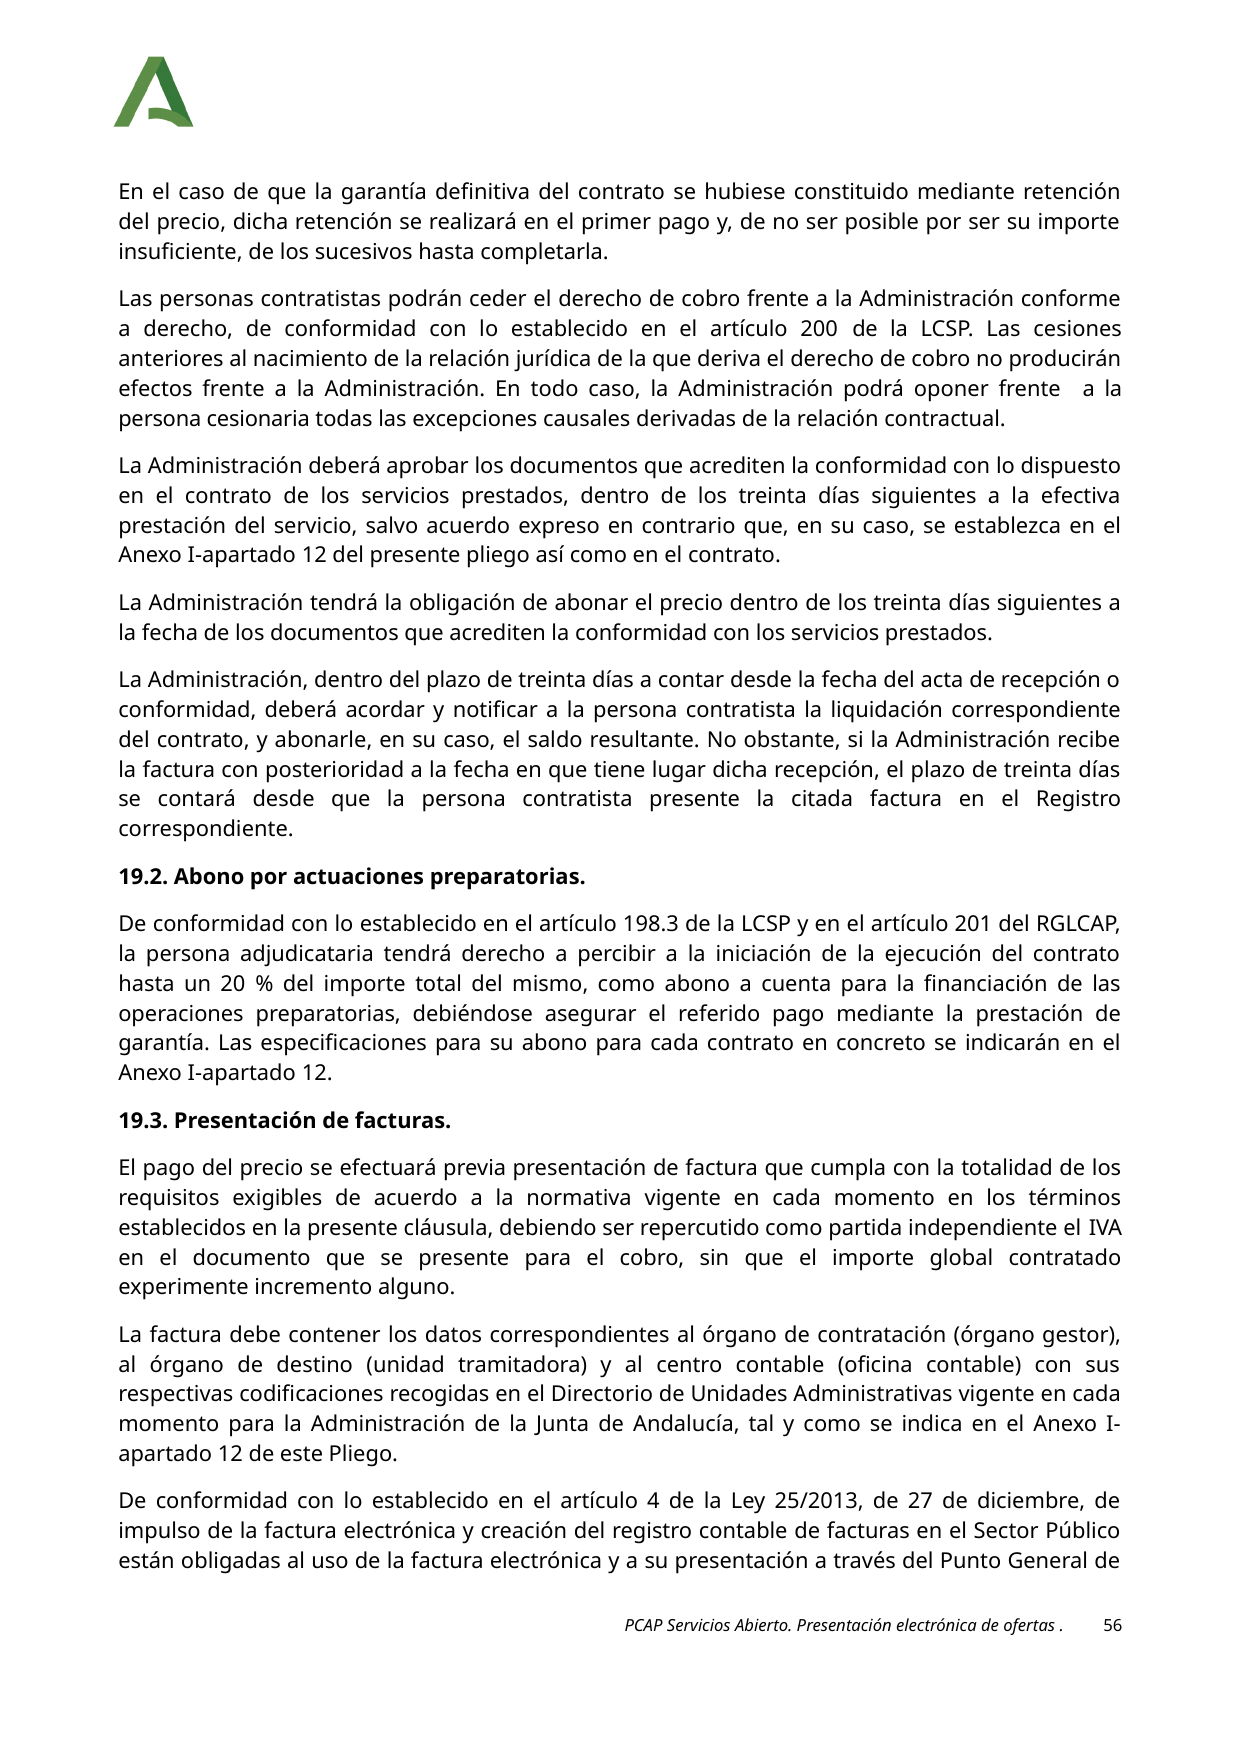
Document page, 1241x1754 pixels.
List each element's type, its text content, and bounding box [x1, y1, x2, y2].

text De conformidad con lo establecido en el artículo 198.3 de la LCSP y en el artículo 201 del RGLCAP, la persona adjudicataria tendrá derecho a percibir a la iniciación de la ejecución del contrato hasta un 20 % del importe total del mismo, como abono a cuenta para la financiación de las operaciones preparatorias, debiéndose asegurar el referido pago mediante la prestación de garantía. Las especificaciones para su abono para cada contrato en concreto se indicarán en el Anexo I-apartado 12. [118, 908, 1122, 1087]
picture [109, 52, 198, 131]
text De conformidad con lo establecido en el artículo 4 de la Ley 25/2013, de 27 de diciembre, de impulso de la factura electrónica y creación del registro contable de facturas en el Sector Público están obligadas al uso de la factura electrónica y a su presentación a través del Punto General de [118, 1486, 1122, 1575]
text El pago del precio se efectuará previa presentación de factura que cumpla con la totalidad de los requisitos exigibles de acuerdo a la normativa vigente en cada momento en los términos establecidos en la presente cláusula, debiendo ser repercutido como partida independiente el IVA en el documento que se presente para el cobro, sin que el importe global contratado experimente incremento alguno. [118, 1152, 1122, 1301]
text Las personas contratistas podrán ceder el derecho de cobro frente a la Administración conforme a derecho, de conformidad con lo establecido en el artículo 200 de la LCSP. Las cesiones anteriores al nacimiento de la relación jurídica de la que deriva el derecho de cobro no producirán efectos frente a la Administración. En todo caso, la Administración podrá oponer frente a la persona cesionaria todas las excepciones causales derivadas de la relación contractual. [118, 283, 1122, 432]
text La factura debe contener los datos correspondientes al órgano de contratación (órgano gestor), al órgano de destino (unidad tramitadora) y al centro contable (oficina contable) con sus respectivas codificaciones recogidas en el Directorio de Unidades Administrativas vigente en cada momento para la Administración de la Junta de Andalucía, tal y como se indica en el Anexo I-apartado 12 de este Pliego. [118, 1319, 1122, 1468]
text 19.3. Presentación de facturas. [118, 1105, 1122, 1134]
text La Administración deberá aprobar los documentos que acrediten la conformidad con lo dispuesto en el contrato de los servicios prestados, dentro de los treinta días siguientes a la efectiva prestación del servicio, salvo acuerdo expreso en contrario que, en su caso, se establezca en el Anexo I-apartado 12 del presente pliego así como en el contrato. [118, 450, 1122, 569]
text 19.2. Abono por actuaciones preparatorias. [118, 861, 1122, 891]
text En el caso de que la garantía definitiva del contrato se hubiese constituido mediante retención del precio, dicha retención se realizará en el primer pago y, de no ser posible por ser su importe insuficiente, de los sucesivos hasta completarla. [118, 176, 1122, 266]
text La Administración, dentro del plazo de treinta días a contar desde la fecha del acta de recepción o conformidad, deberá acordar y notificar a la persona contratista la liquidación correspondiente del contrato, y abonarle, en su caso, el saldo resultante. No obstante, si la Administración recibe la factura con posterioridad a la fecha en que tiene lugar dicha recepción, el plazo de treinta días se contará desde que la persona contratista presente la citada factura en el Registro correspondiente. [118, 664, 1122, 843]
text La Administración tendrá la obligación de abonar el precio dentro de los treinta días siguientes a la fecha de los documentos que acrediten la conformidad con los servicios prestados. [118, 587, 1122, 647]
